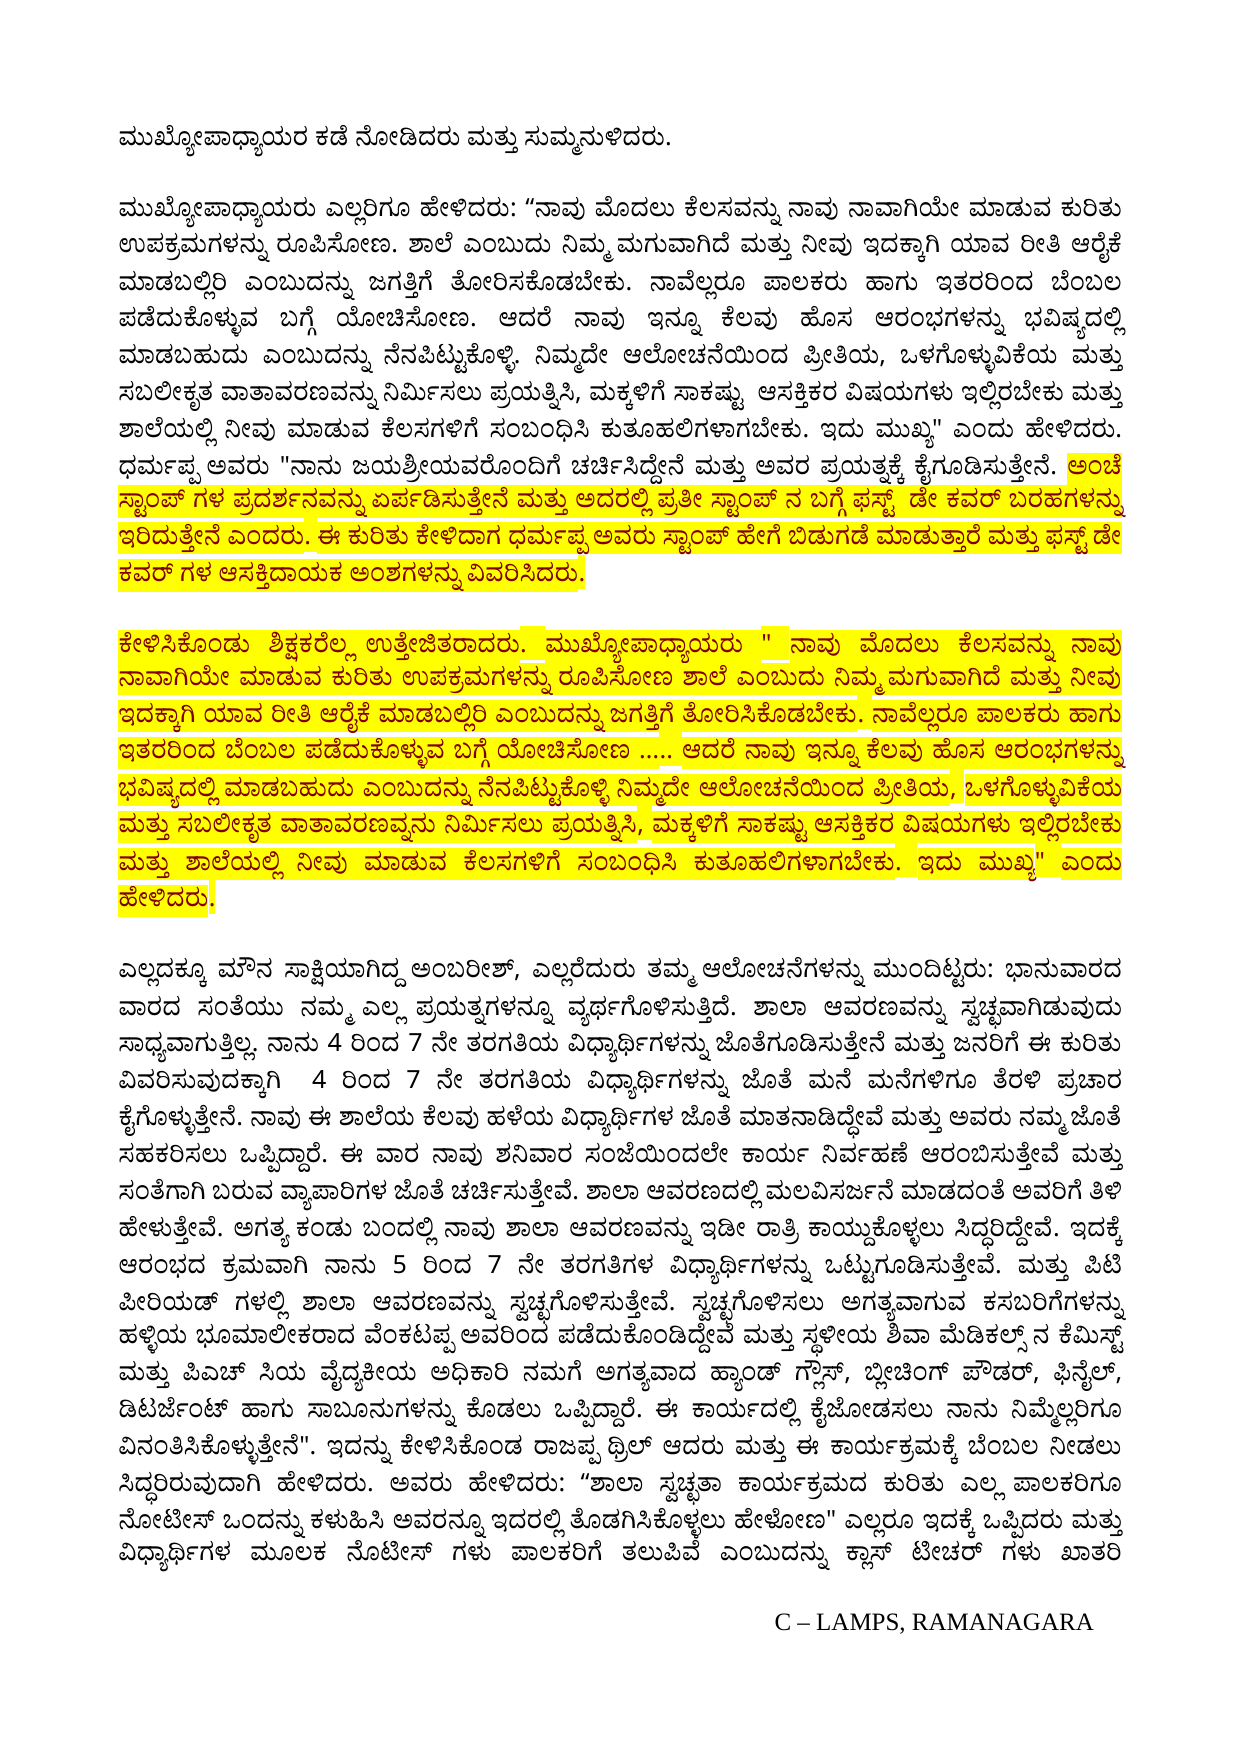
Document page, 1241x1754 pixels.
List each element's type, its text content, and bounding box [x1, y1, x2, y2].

text ಮುಖ್ಯೋಪಾಧ್ಯಾಯರ ಕಡೆ ನೋಡಿದರು ಮತ್ತು ಸುಮ್ಮನುಳಿದರು. [118, 118, 1122, 155]
text ಕೇಳಿಸಿಕೊಂಡು ಶಿಕ್ಷಕರೆಲ್ಲ ಉತ್ತೇಜಿತರಾದರು. ಮುಖ್ಯೋಪಾಧ್ಯಾಯರು " ನಾವು ಮೊದಲು ಕೆಲಸವನ್ನು ನಾವು ನಾವಾಗಿಯೇ ಮಾಡುವ ಕುರಿತು ಉಪಕ್ರಮಗಳನ್ನು ರೂಪಿಸೋಣ ಶಾಲೆ ಎಂಬುದು ನಿಮ್ಮ ಮಗುವಾಗಿದೆ ಮತ್ತು ನೀವು ಇದಕ್ಕಾಗಿ ಯಾವ ರೀತಿ ಆರೈಕೆ ಮಾಡಬಲ್ಲಿರಿ ಎಂಬುದನ್ನು ಜಗತ್ತಿಗೆ ತೋರಿಸಿಕೊಡಬೇಕು. ನಾವೆಲ್ಲರೂ ಪಾಲಕರು ಹಾಗು ಇತರರಿಂದ ಬೆಂಬಲ ಪಡೆದುಕೊಳ್ಳುವ ಬಗ್ಗೆ ಯೋಚಿಸೋಣ ….. ಆದರೆ ನಾವು ಇನ್ನೂ ಕೆಲವು ಹೊಸ ಆರಂಭಗಳನ್ನು ಭವಿಷ್ಯದಲ್ಲಿ ಮಾಡಬಹುದು ಎಂಬುದನ್ನು ನೆನಪಿಟ್ಟುಕೊಳ್ಳಿ ನಿಮ್ಮದೇ ಆಲೋಚನೆಯಿಂದ ಪ್ರೀತಿಯ, ಒಳಗೊಳ್ಳುವಿಕೆಯ ಮತ್ತು ಸಬಲೀಕೃತ ವಾತಾವರಣವ್ನನು ನಿರ್ಮಿಸಲು ಪ್ರಯತ್ನಿಸಿ, ಮಕ್ಕಳಿಗೆ ಸಾಕಷ್ಟು ಆಸಕ್ತಿಕರ ವಿಷಯಗಳು ಇಲ್ಲಿರಬೇಕು ಮತ್ತು ಶಾಲೆಯಲ್ಲಿ ನೀವು ಮಾಡುವ ಕೆಲಸಗಳಿಗೆ ಸಂಬಂಧಿಸಿ ಕುತೂಹಲಿಗಳಾಗಬೇಕು. ಇದು ಮುಖ್ಯ" ಎಂದು ಹೇಳಿದರು. [118, 626, 1122, 917]
text ಮುಖ್ಯೋಪಾಧ್ಯಾಯರು ಎಲ್ಲರಿಗೂ ಹೇಳಿದರು: “ನಾವು ಮೊದಲು ಕೆಲಸವನ್ನು ನಾವು ನಾವಾಗಿಯೇ ಮಾಡುವ ಕುರಿತು ಉಪಕ್ರಮಗಳನ್ನು ರೂಪಿಸೋಣ. ಶಾಲೆ ಎಂಬುದು ನಿಮ್ಮ ಮಗುವಾಗಿದೆ ಮತ್ತು ನೀವು ಇದಕ್ಕಾಗಿ ಯಾವ ರೀತಿ ಆರೈಕೆ ಮಾಡಬಲ್ಲಿರಿ ಎಂಬುದನ್ನು ಜಗತ್ತಿಗೆ ತೋರಿಸಕೊಡಬೇಕು. ನಾವೆಲ್ಲರೂ ಪಾಲಕರು ಹಾಗು ಇತರರಿಂದ ಬೆಂಬಲ ಪಡೆದುಕೊಳ್ಳುವ ಬಗ್ಗೆ ಯೋಚಿಸೋಣ. ಆದರೆ ನಾವು ಇನ್ನೂ ಕೆಲವು ಹೊಸ ಆರಂಭಗಳನ್ನು ಭವಿಷ್ಯದಲ್ಲಿ ಮಾಡಬಹುದು ಎಂಬುದನ್ನು ನೆನಪಿಟ್ಟುಕೊಳ್ಳಿ. ನಿಮ್ಮದೇ ಆಲೋಚನೆಯಿಂದ ಪ್ರೀತಿಯ, ಒಳಗೊಳ್ಳುವಿಕೆಯ ಮತ್ತು ಸಬಲೀಕೃತ ವಾತಾವರಣವನ್ನು ನಿರ್ಮಿಸಲು ಪ್ರಯತ್ನಿಸಿ, ಮಕ್ಕಳಿಗೆ ಸಾಕಷ್ಟು ಆಸಕ್ತಿಕರ ವಿಷಯಗಳು ಇಲ್ಲಿರಬೇಕು ಮತ್ತು ಶಾಲೆಯಲ್ಲಿ ನೀವು ಮಾಡುವ ಕೆಲಸಗಳಿಗೆ ಸಂಬಂಧಿಸಿ ಕುತೂಹಲಿಗಳಾಗಬೇಕು. ಇದು ಮುಖ್ಯ" ಎಂದು ಹೇಳಿದರು. ಧರ್ಮಪ್ಪ ಅವರು "ನಾನು ಜಯಶ್ರೀಯವರೊಂದಿಗೆ ಚರ್ಚಿಸಿದ್ದೇನೆ ಮತ್ತು ಅವರ ಪ್ರಯತ್ನಕ್ಕೆ ಕೈಗೂಡಿಸುತ್ತೇನೆ. ಅಂಚೆ ಸ್ಟಾಂಪ್ ಗಳ ಪ್ರದರ್ಶನವನ್ನು ಏರ್ಪಡಿಸುತ್ತೇನೆ ಮತ್ತು ಅದರಲ್ಲಿ ಪ್ರತೀ ಸ್ಟಾಂಪ್ ನ ಬಗ್ಗೆ ಫಸ್ಟ್ ಡೇ ಕವರ್ ಬರಹಗಳನ್ನು ಇರಿದುತ್ತೇನೆ ಎಂದರು. ಈ ಕುರಿತು ಕೇಳಿದಾಗ ಧರ್ಮಪ್ಪ ಅವರು ಸ್ಟಾಂಪ್ ಹೇಗೆ ಬಿಡುಗಡೆ ಮಾಡುತ್ತಾರೆ ಮತ್ತು ಫಸ್ಟ್ ಡೇ ಕವರ್ ಗಳ ಆಸಕ್ತಿದಾಯಕ ಅಂಶಗಳನ್ನು ವಿವರಿಸಿದರು. [118, 189, 1122, 592]
text ಎಲ್ಲದಕ್ಕೂ ಮೌನ ಸಾಕ್ಷಿಯಾಗಿದ್ದ ಅಂಬರೀಶ್, ಎಲ್ಲರೆದುರು ತಮ್ಮ ಆಲೋಚನೆಗಳನ್ನು ಮುಂದಿಟ್ಟರು: ಭಾನುವಾರದ ವಾರದ ಸಂತೆಯು ನಮ್ಮ ಎಲ್ಲ ಪ್ರಯತ್ನಗಳನ್ನೂ ವ್ಯರ್ಥಗೊಳಿಸುತ್ತಿದೆ. ಶಾಲಾ ಆವರಣವನ್ನು ಸ್ವಚ್ಛವಾಗಿಡುವುದು ಸಾಧ್ಯವಾಗುತ್ತಿಲ್ಲ. ನಾನು 4 ರಿಂದ 7 ನೇ ತರಗತಿಯ ವಿಧ್ಯಾರ್ಥಿಗಳನ್ನು ಜೊತೆಗೂಡಿಸುತ್ತೇನೆ ಮತ್ತು ಜನರಿಗೆ ಈ ಕುರಿತು ವಿವರಿಸುವುದಕ್ಕಾಗಿ 4 ರಿಂದ 7 ನೇ ತರಗತಿಯ ವಿಧ್ಯಾರ್ಥಿಗಳನ್ನು ಜೊತೆ ಮನೆ ಮನೆಗಳಿಗೂ ತೆರಳಿ ಪ್ರಚಾರ ಕೈಗೊಳ್ಳುತ್ತೇನೆ. ನಾವು ಈ ಶಾಲೆಯ ಕೆಲವು ಹಳೆಯ ವಿಧ್ಯಾರ್ಥಿಗಳ ಜೊತೆ ಮಾತನಾಡಿದ್ಧೇವೆ ಮತ್ತು ಅವರು ನಮ್ಮ ಜೊತೆ ಸಹಕರಿಸಲು ಒಪ್ಪಿದ್ದಾರೆ. ಈ ವಾರ ನಾವು ಶನಿವಾರ ಸಂಜೆಯಿಂದಲೇ ಕಾರ್ಯ ನಿರ್ವಹಣೆ ಆರಂಬಿಸುತ್ತೇವೆ ಮತ್ತು ಸಂತೆಗಾಗಿ ಬರುವ ವ್ಯಾಪಾರಿಗಳ ಜೊತೆ ಚರ್ಚಿಸುತ್ತೇವೆ. ಶಾಲಾ ಆವರಣದಲ್ಲಿ ಮಲವಿಸರ್ಜನೆ ಮಾಡದಂತೆ ಅವರಿಗೆ ತಿಳಿ ಹೇಳುತ್ತೇವೆ. ಅಗತ್ಯ ಕಂಡು ಬಂದಲ್ಲಿ ನಾವು ಶಾಲಾ ಆವರಣವನ್ನು ಇಡೀ ರಾತ್ರಿ ಕಾಯ್ದುಕೊಳ್ಳಲು ಸಿದ್ಧರಿದ್ದೇವೆ. ಇದಕ್ಕೆ ಆರಂಭದ ಕ್ರಮವಾಗಿ ನಾನು 5 ರಿಂದ 7 ನೇ ತರಗತಿಗಳ ವಿಧ್ಯಾರ್ಥಿಗಳನ್ನು ಒಟ್ಟುಗೂಡಿಸುತ್ತೇವೆ. ಮತ್ತು ಪಿಟಿ ಪೀರಿಯಡ್ ಗಳಲ್ಲಿ ಶಾಲಾ ಆವರಣವನ್ನು ಸ್ವಚ್ಛಗೊಳಿಸುತ್ತೇವೆ. ಸ್ವಚ್ಛಗೊಳಿಸಲು ಅಗತ್ಯವಾಗುವ ಕಸಬರಿಗೆಗಳನ್ನು ಹಳ್ಳಿಯ ಭೂಮಾಲೀಕರಾದ ವೆಂಕಟಪ್ಪ ಅವರಿಂದ ಪಡೆದುಕೊಂಡಿದ್ದೇವೆ ಮತ್ತು ಸ್ಥಳೀಯ ಶಿವಾ ಮೆಡಿಕಲ್ಸ್ ನ ಕೆಮಿಸ್ಟ್ ಮತ್ತು ಪಿಎಚ್ ಸಿಯ ವೈದ್ಯಕೀಯ ಅಧಿಕಾರಿ ನಮಗೆ ಅಗತ್ಯವಾದ ಹ್ಯಾಂಡ್ ಗ್ಲೌಸ್, ಬ್ಲೀಚಿಂಗ್ ಪೌಡರ್, ಫಿನೈಲ್, ಡಿಟರ್ಜೆಂಟ್ ಹಾಗು ಸಾಬೂನುಗಳನ್ನು ಕೊಡಲು ಒಪ್ಪಿದ್ದಾರೆ. ಈ ಕಾರ್ಯದಲ್ಲಿ ಕೈಜೋಡಸಲು ನಾನು ನಿಮ್ಮೆಲ್ಲರಿಗೂ ವಿನಂತಿಸಿಕೊಳ್ಳುತ್ತೇನೆ". ಇದನ್ನು ಕೇಳಿಸಿಕೊಂಡ ರಾಜಪ್ಪ ಥ್ರಿಲ್ ಆದರು ಮತ್ತು ಈ ಕಾರ್ಯಕ್ರಮಕ್ಕೆ ಬೆಂಬಲ ನೀಡಲು ಸಿದ್ಧರಿರುವುದಾಗಿ ಹೇಳಿದರು. ಅವರು ಹೇಳಿದರು: “ಶಾಲಾ ಸ್ವಚ್ಛತಾ ಕಾರ್ಯಕ್ರಮದ ಕುರಿತು ಎಲ್ಲ ಪಾಲಕರಿಗೂ ನೋಟೀಸ್ ಒಂದನ್ನು ಕಳುಹಿಸಿ ಅವರನ್ನೂ ಇದರಲ್ಲಿ ತೊಡಗಿಸಿಕೊಳ್ಳಲು ಹೇಳೋಣ" ಎಲ್ಲರೂ ಇದಕ್ಕೆ ಒಪ್ಪಿದರು ಮತ್ತು ವಿಧ್ಯಾರ್ಥಿಗಳ ಮೂಲಕ ನೊಟೀಸ್ ಗಳು ಪಾಲಕರಿಗೆ ತಲುಪಿವೆ ಎಂಬುದನ್ನು ಕ್ಲಾಸ್ ಟೀಚರ್ ಗಳು ಖಾತರಿ [118, 951, 1122, 1571]
